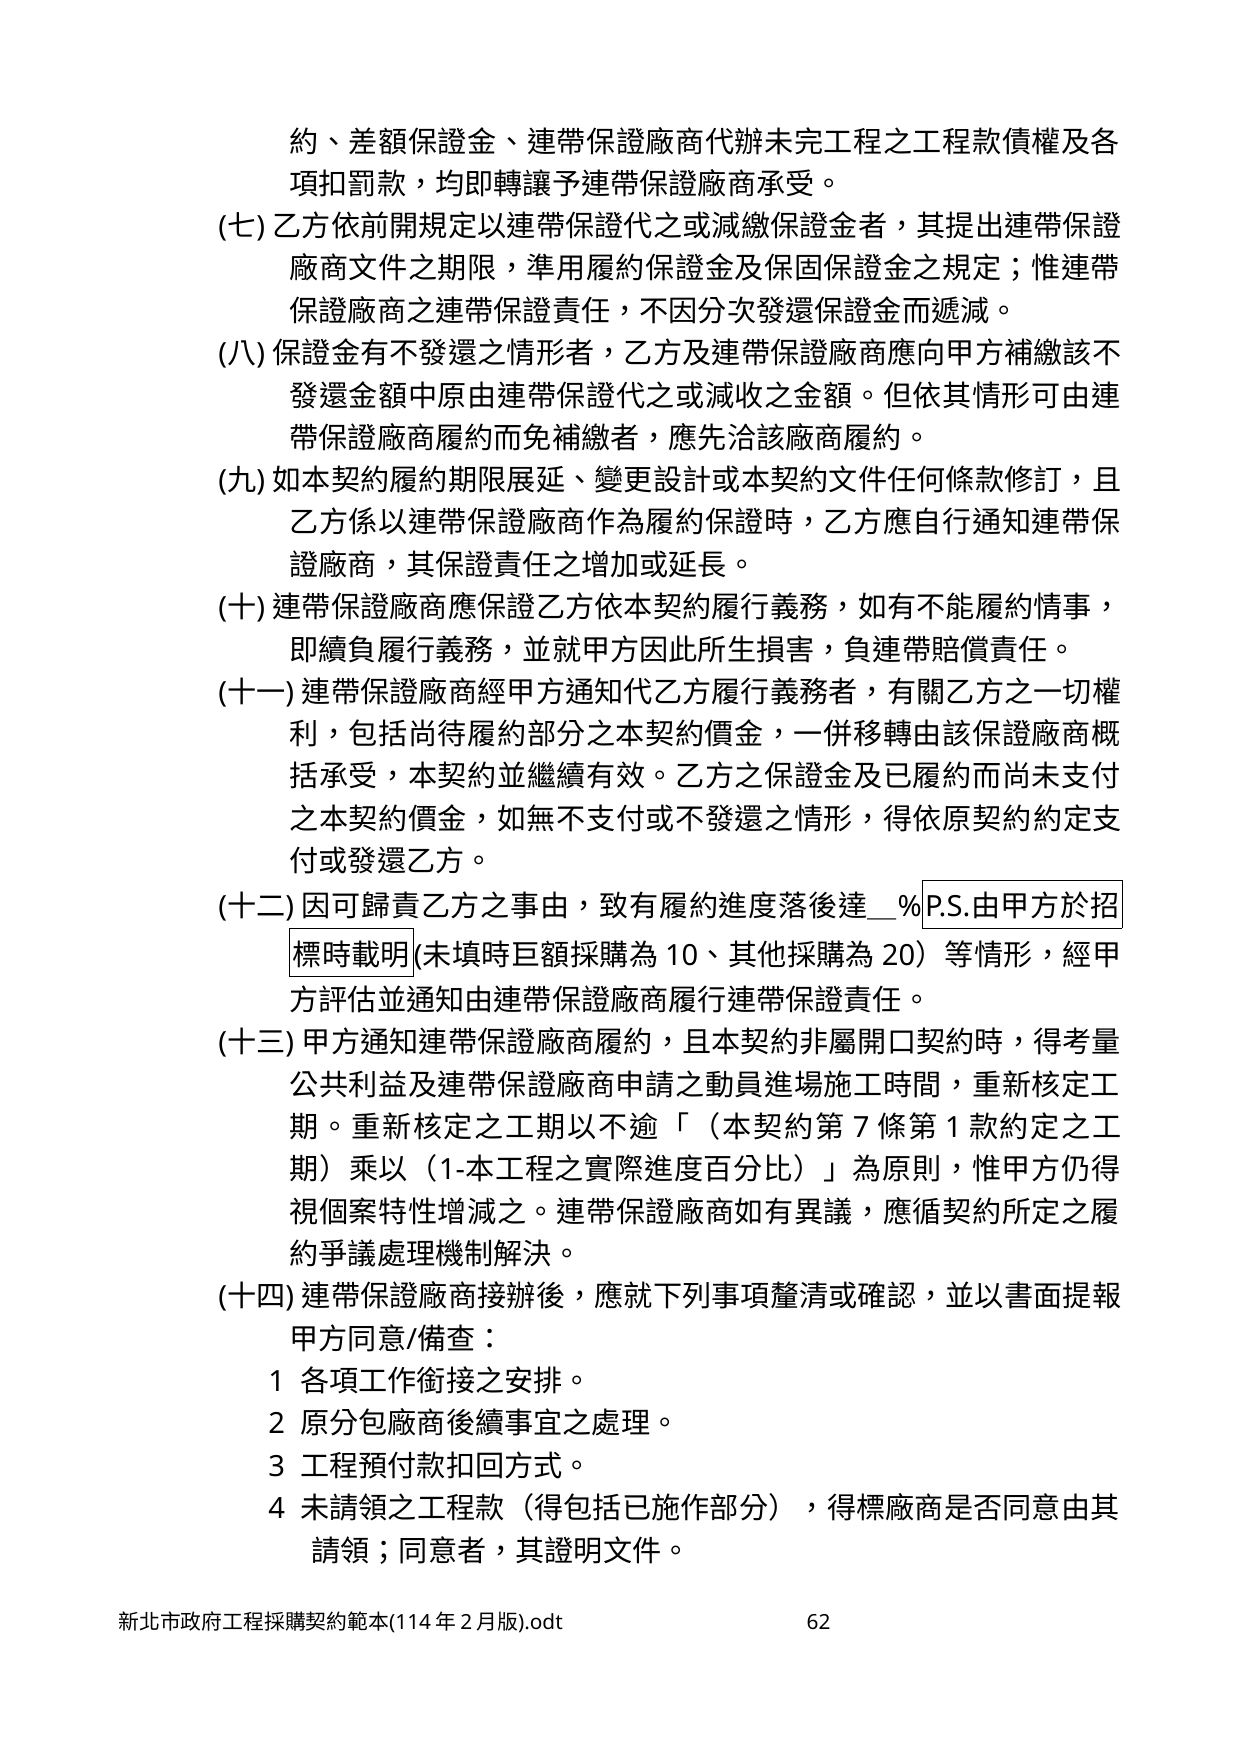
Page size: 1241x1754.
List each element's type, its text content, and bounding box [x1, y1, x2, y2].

list 連帶保證廠商應保證乙方依本契約履行義務，如有不能履約情事，即續負履行義務，並就甲方因此所生損害，負連帶賠償責任。 [218, 584, 1122, 668]
list 保證金有不發還之情形者，乙方及連帶保證廠商應向甲方補繳該不發還金額中原由連帶保證代之或減收之金額。但依其情形可由連帶保證廠商履約而免補繳者，應先洽該廠商履約。 [218, 330, 1122, 457]
list 因可歸責乙方之事由，致有履約進度落後達＿%P.S.由甲方於招標時載明(未填時巨額採購為10、其他採購為20）等情形，經甲方評估並通知由連帶保證廠商履行連帶保證責任。 [218, 880, 1122, 1019]
list 約、差額保證金、連帶保證廠商代辦未完工程之工程款債權及各項扣罰款，均即轉讓予連帶保證廠商承受。 [218, 118, 1122, 203]
list 各項工作銜接之安排。 [268, 1358, 1122, 1400]
list 如本契約履約期限展延、變更設計或本契約文件任何條款修訂，且乙方係以連帶保證廠商作為履約保證時，乙方應自行通知連帶保證廠商，其保證責任之增加或延長。 [218, 457, 1122, 584]
list 連帶保證廠商接辦後，應就下列事項釐清或確認，並以書面提報甲方同意/備查： [218, 1273, 1122, 1358]
list 乙方依前開規定以連帶保證代之或減繳保證金者，其提出連帶保證廠商文件之期限，準用履約保證金及保固保證金之規定；惟連帶保證廠商之連帶保證責任，不因分次發還保證金而遞減。 [218, 203, 1122, 330]
list 連帶保證廠商經甲方通知代乙方履行義務者，有關乙方之一切權利，包括尚待履約部分之本契約價金，一併移轉由該保證廠商概括承受，本契約並繼續有效。乙方之保證金及已履約而尚未支付之本契約價金，如無不支付或不發還之情形，得依原契約約定支付或發還乙方。 [218, 668, 1122, 880]
list 未請領之工程款（得包括已施作部分），得標廠商是否同意由其請領；同意者，其證明文件。 [268, 1485, 1122, 1569]
list 原分包廠商後續事宜之處理。 [268, 1400, 1122, 1442]
list 甲方通知連帶保證廠商履約，且本契約非屬開口契約時，得考量公共利益及連帶保證廠商申請之動員進場施工時間，重新核定工期。重新核定之工期以不逾「（本契約第7條第1款約定之工期）乘以（1-本工程之實際進度百分比）」為原則，惟甲方仍得視個案特性增減之。連帶保證廠商如有異議，應循契約所定之履約爭議處理機制解決。 [218, 1019, 1122, 1273]
list 工程預付款扣回方式。 [268, 1442, 1122, 1485]
